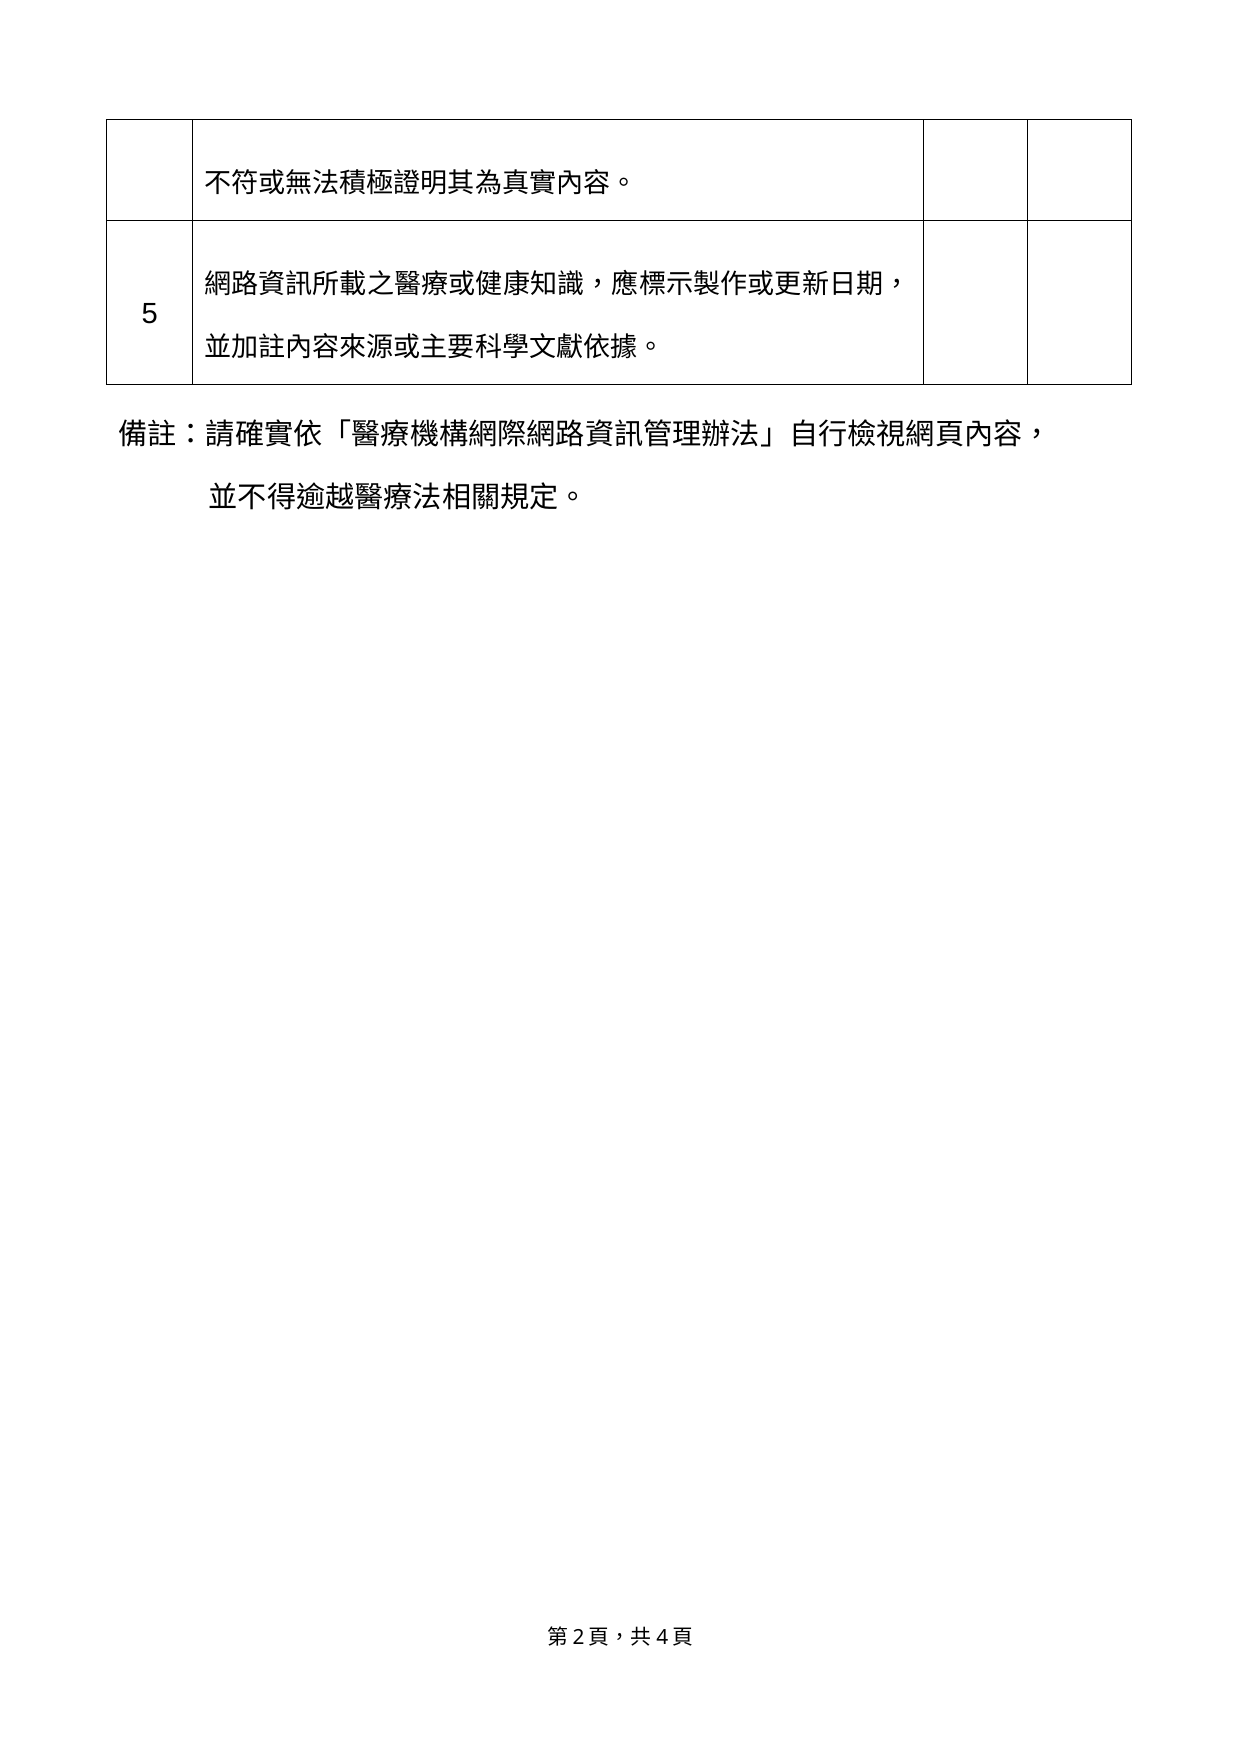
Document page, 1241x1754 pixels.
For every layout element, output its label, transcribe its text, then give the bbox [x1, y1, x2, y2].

table_cell 不符或無法積極證明其為真實內容。 [193, 120, 923, 220]
table_cell 網路資訊所載之醫療或健康知識，應標示製作或更新日期，並加註內容來源或主要科學文獻依據。 [193, 221, 923, 384]
table_cell [107, 120, 192, 220]
table_cell 5 [107, 221, 192, 384]
text 備註：請確實依「醫療機構網際網路資訊管理辦法」自行檢視網頁內容， 並不得逾越醫療法相關規定。 [118, 390, 1122, 515]
table_cell [1028, 120, 1131, 220]
table_cell [924, 221, 1027, 384]
table_cell [1028, 221, 1131, 384]
table_cell [924, 120, 1027, 220]
